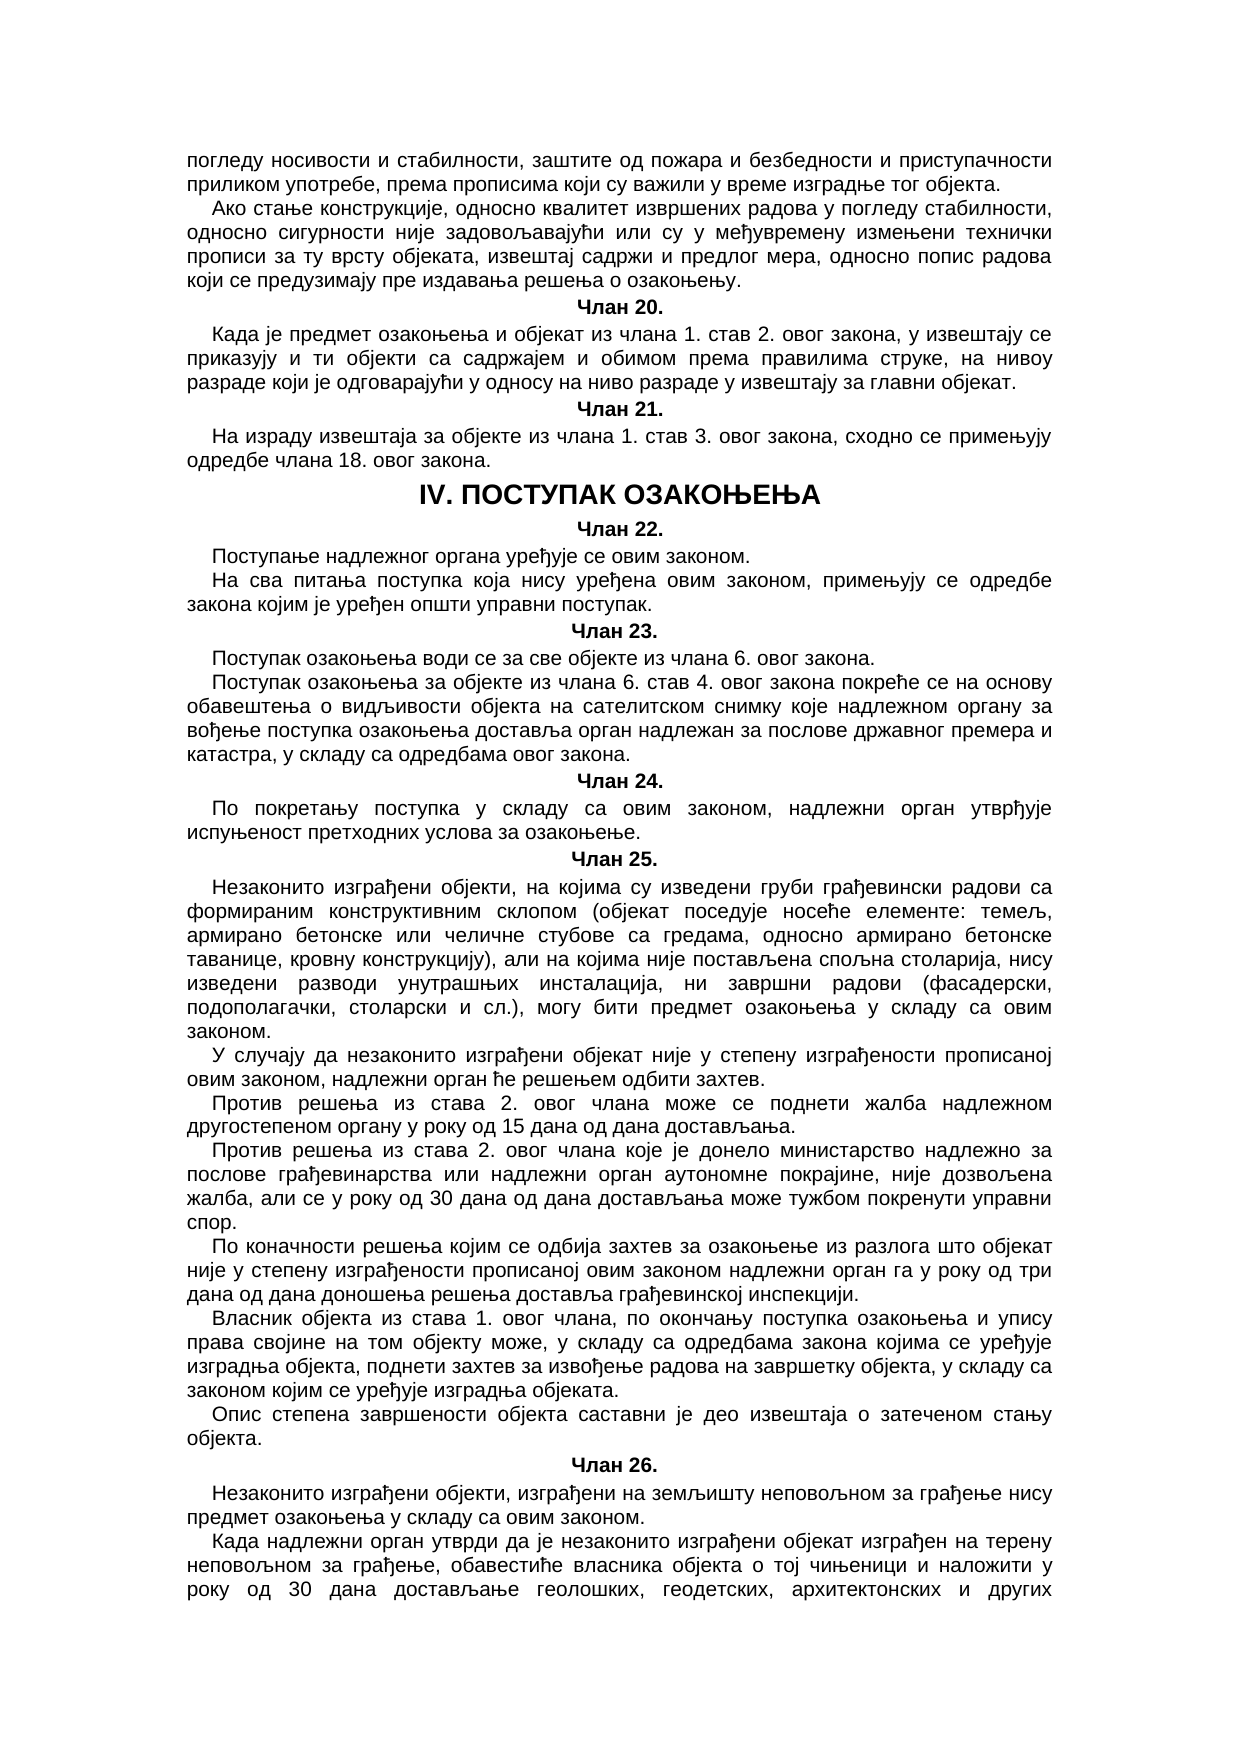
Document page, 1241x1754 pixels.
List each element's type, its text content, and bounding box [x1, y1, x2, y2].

text Члан 20. [148, 294, 1093, 318]
text По коначности решења којим се одбија захтев за озакоњење из разлога што објекат није у степену изграђености прописаној овим законом надлежни орган га у року од три дана од дана доношења решења доставља грађевинској инспекцији. [187, 1234, 1053, 1306]
text Против решења из става 2. овог члана које је донело министарство надлежно за послове грађевинарства или надлежни орган аутономне покрајине, није дозвољена жалба, али се у року од 30 дана од дана достављања може тужбом покренути управни спор. [187, 1138, 1053, 1234]
text Када надлежни орган утврди да је незаконито изграђени објекат изграђен на терену неповољном за грађење, обавестиће власника објекта о тој чињеници и наложити у року од 30 дана достављање геолошких, геодетских, архитектонских и других [187, 1528, 1053, 1600]
text Незаконито изграђени објекти, на којима су изведени груби грађевински радови са формираним конструктивним склопом (објекат поседује носеће елементе: темељ, армирано бетонске или челичне стубове са гредама, односно армирано бетонске таванице, кровну конструкцију), али на којима није постављена спољна столарија, нису изведени разводи унутрашњих инсталација, ни завршни радови (фасадерски, подополагачки, столарски и сл.), могу бити предмет озакоњења у складу са овим законом. [187, 875, 1053, 1042]
text На сва питања поступка која нису уређена овим законом, примењују се одредбе закона којим је уређен општи управни поступак. [187, 567, 1053, 615]
text Опис степена завршености објекта саставни је део извештаја о затеченом стању објекта. [187, 1402, 1053, 1450]
text Поступак озакоњења за објекте из члана 6. став 4. овог закона покреће се на основу обавештења о видљивости објекта на сателитском снимку које надлежном органу за вођење поступка озакоњења доставља орган надлежан за послове државног премера и катастра, у складу са одредбама овог закона. [187, 670, 1053, 766]
text Поступање надлежног органа уређује се овим законом. [187, 543, 1053, 567]
text Против решења из става 2. овог члана може се поднети жалба надлежном другостепеном органу у року од 15 дана oд дана достављања. [187, 1090, 1053, 1138]
text Члан 26. ﻿ [148, 1453, 1093, 1477]
text На израду извештаја за објекте из члана 1. став 3. овог закона, сходно се примењују одредбе члана 18. овог закона. [187, 424, 1053, 472]
text Члан 24. [148, 769, 1093, 793]
text Када је предмет озакоњења и објекат из члана 1. став 2. овог закона, у извештају се приказују и ти објекти са садржајем и обимом према правилима струке, на нивоу разраде који је одговарајући у односу на ниво разраде у извештају за главни објекат. [187, 322, 1053, 393]
text У случају да незаконито изграђени објекат није у степену изграђености прописаној овим законом, надлежни орган ће решењем одбити захтев. [187, 1042, 1053, 1090]
text Члан 22. [148, 516, 1093, 540]
text Поступак озакоњења води се за све објекте из члана 6. овог закона. [187, 646, 1053, 670]
text IV. ПОСТУПАК ОЗАКОЊЕЊА [171, 478, 1069, 510]
text Члан 23. ﻿ [148, 618, 1093, 643]
text погледу носивости и стабилности, заштите од пожара и безбедности и приступачности приликом употребе, према прописима који су важили у време изградње тог објекта. [187, 148, 1053, 196]
text Члан 21. [148, 397, 1093, 421]
text Члан 25. ﻿ [148, 847, 1093, 872]
text По покретању поступка у складу са овим законом, надлежни орган утврђује испуњеност претходних услова за озакоњење. [187, 796, 1053, 844]
text Незаконито изграђени објекти, изграђени на земљишту неповољном за грађење нису предмет озакоњења у складу са овим законом. [187, 1481, 1053, 1528]
text Власник објекта из става 1. овог члана, по окончању поступка озакоњења и упису права својине на том објекту може, у складу са одредбама закона којима се уређује изградња објекта, поднети захтев за извођење радова на завршетку објекта, у складу са законом којим се уређује изградња објеката. [187, 1306, 1053, 1402]
text Ако стање конструкције, односно квалитет извршених радова у погледу стабилности, односно сигурности није задовољавајући или су у међувремену измењени технички прописи за ту врсту објеката, извештај садржи и предлог мера, односно попис радова који се предузимају пре издавања решења о озакоњењу. [187, 196, 1053, 291]
